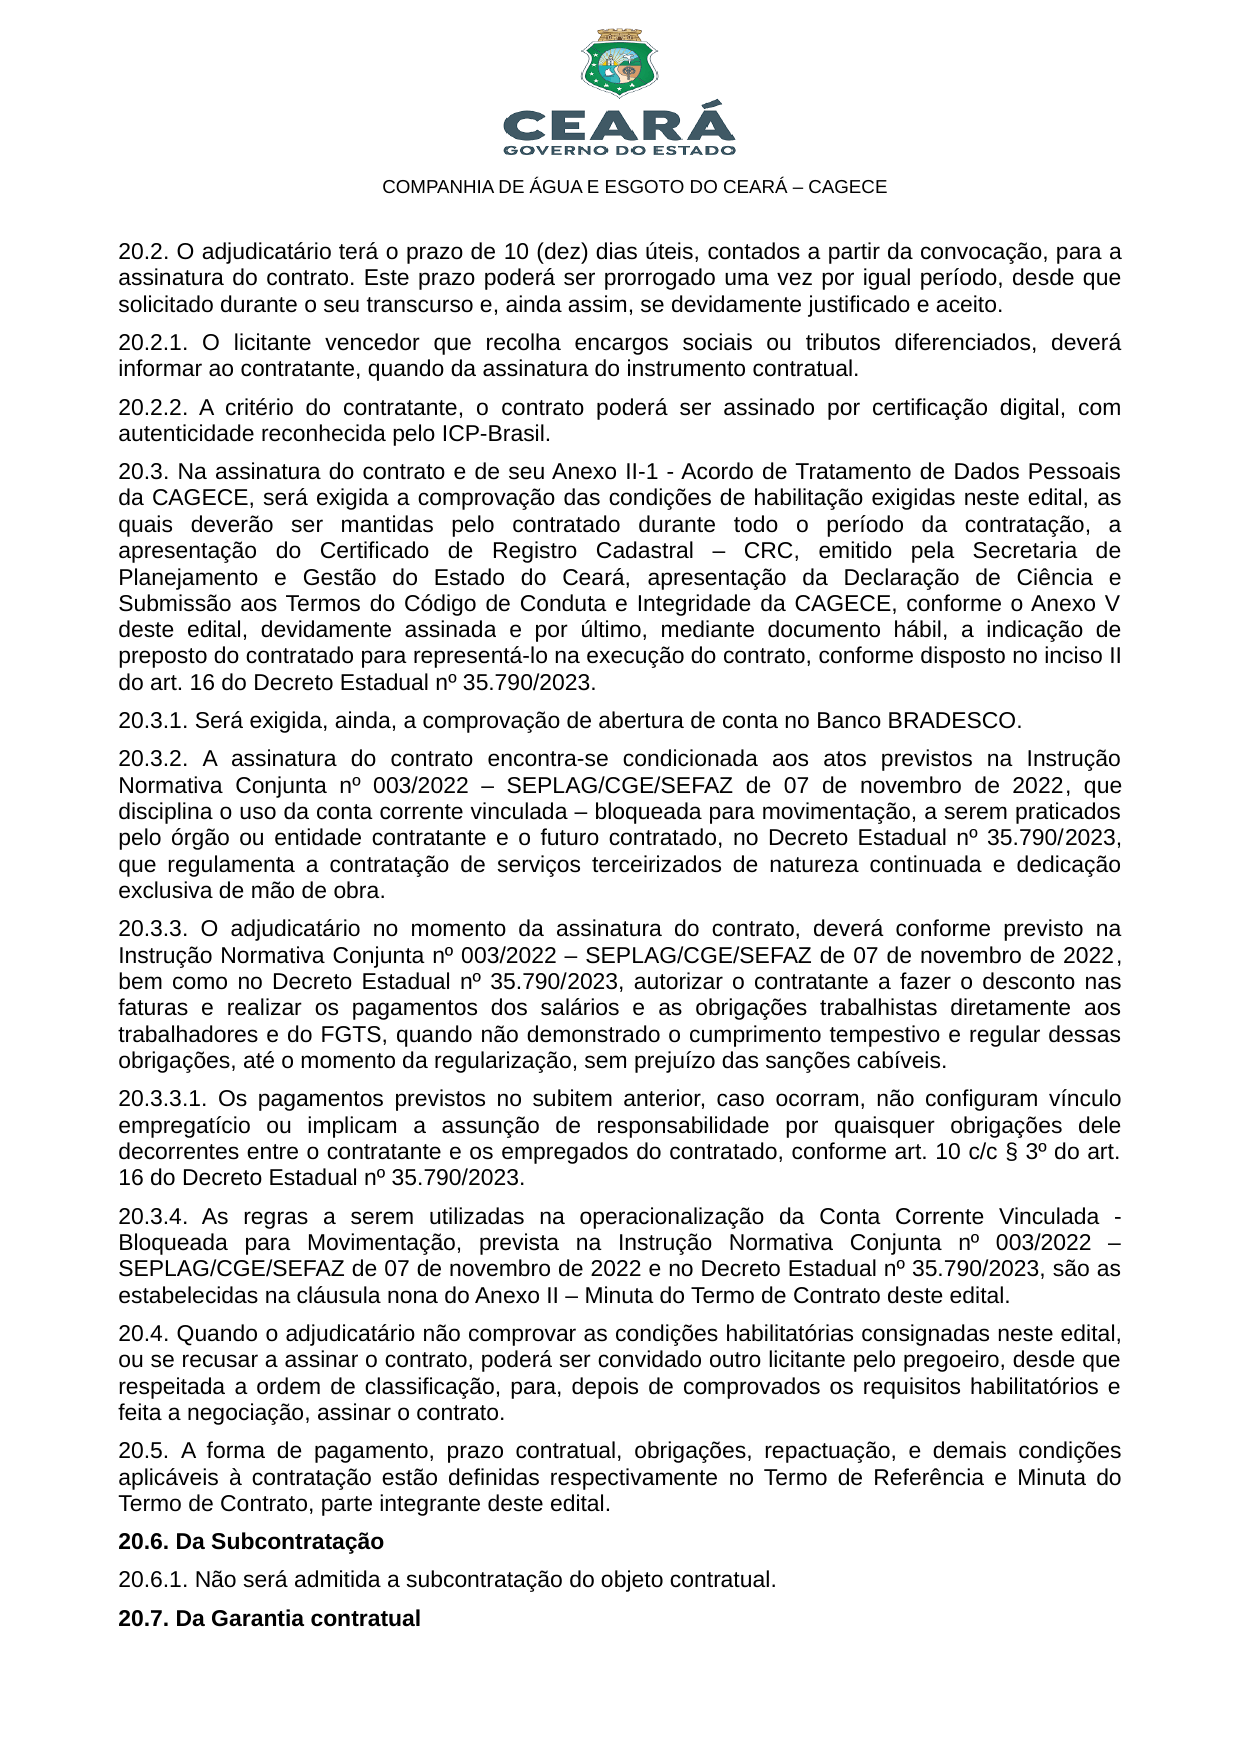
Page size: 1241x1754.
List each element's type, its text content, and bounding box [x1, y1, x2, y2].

text 20.4. Quando o adjudicatário não comprovar as condições habilitatórias consignadas neste edital, ou se recusar a assinar o contrato, poderá ser convidado outro licitante pelo pregoeiro, desde que respeitada a ordem de classificação, para, depois de comprovados os requisitos habilitatórios e feita a negociação, assinar o contrato. [118, 1320, 1122, 1425]
picture [482, 24, 758, 159]
text 20.3.1. Será exigida, ainda, a comprovação de abertura de conta no Banco BRADESCO. [118, 707, 1122, 733]
text 20.3.3.1. Os pagamentos previstos no subitem anterior, caso ocorram, não configuram vínculo empregatício ou implicam a assunção de responsabilidade por quaisquer obrigações dele decorrentes entre o contratante e os empregados do contratado, conforme art. 10 c/c § 3º do art. 16 do Decreto Estadual nº 35.790/2023. [118, 1085, 1122, 1191]
text 20.3.3. O adjudicatário no momento da assinatura do contrato, deverá conforme previsto na Instrução Normativa Conjunta nº 003/2022 – SEPLAG/CGE/SEFAZ de 07 de novembro de 2022, bem como no Decreto Estadual nº 35.790/2023, autorizar o contratante a fazer o desconto nas faturas e realizar os pagamentos dos salários e as obrigações trabalhistas diretamente aos trabalhadores e do FGTS, quando não demonstrado o cumprimento tempestivo e regular dessas obrigações, até o momento da regularização, sem prejuízo das sanções cabíveis. [118, 915, 1122, 1073]
text 20.3.2. A assinatura do contrato encontra-se condicionada aos atos previstos na Instrução Normativa Conjunta nº 003/2022 – SEPLAG/CGE/SEFAZ de 07 de novembro de 2022, que disciplina o uso da conta corrente vinculada – bloqueada para movimentação, a serem praticados pelo órgão ou entidade contratante e o futuro contratado, no Decreto Estadual nº 35.790/2023, que regulamenta a contratação de serviços terceirizados de natureza continuada e dedicação exclusiva de mão de obra. [118, 745, 1122, 903]
text 20.2. O adjudicatário terá o prazo de 10 (dez) dias úteis, contados a partir da convocação, para a assinatura do contrato. Este prazo poderá ser prorrogado uma vez por igual período, desde que solicitado durante o seu transcurso e, ainda assim, se devidamente justificado e aceito. [118, 238, 1122, 317]
text 20.6. Da Subcontratação [118, 1528, 1122, 1554]
text 20.2.1. O licitante vencedor que recolha encargos sociais ou tributos diferenciados, deverá informar ao contratante, quando da assinatura do instrumento contratual. [118, 329, 1122, 382]
text 20.7. Da Garantia contratual [118, 1604, 1122, 1631]
text 20.6.1. Não será admitida a subcontratação do objeto contratual. [118, 1566, 1122, 1593]
text 20.5. A forma de pagamento, prazo contratual, obrigações, repactuação, e demais condições aplicáveis à contratação estão definidas respectivamente no Termo de Referência e Minuta do Termo de Contrato, parte integrante deste edital. [118, 1437, 1122, 1516]
text 20.3.4. As regras a serem utilizadas na operacionalização da Conta Corrente Vinculada - Bloqueada para Movimentação, prevista na Instrução Normativa Conjunta nº 003/2022 – SEPLAG/CGE/SEFAZ de 07 de novembro de 2022 e no Decreto Estadual nº 35.790/2023, são as estabelecidas na cláusula nona do Anexo II – Minuta do Termo de Contrato deste edital. [118, 1203, 1122, 1308]
text 20.3. Na assinatura do contrato e de seu Anexo II-1 - Acordo de Tratamento de Dados Pessoais da CAGECE, será exigida a comprovação das condições de habilitação exigidas neste edital, as quais deverão ser mantidas pelo contratado durante todo o período da contratação, a apresentação do Certificado de Registro Cadastral – CRC, emitido pela Secretaria de Planejamento e Gestão do Estado do Ceará, apresentação da Declaração de Ciência e Submissão aos Termos do Código de Conduta e Integridade da CAGECE, conforme o Anexo V deste edital, devidamente assinada e por último, mediante documento hábil, a indicação de preposto do contratado para representá-lo na execução do contrato, conforme disposto no inciso II do art. 16 do Decreto Estadual nº 35.790/2023. [118, 458, 1122, 695]
text 20.2.2. A critério do contratante, o contrato poderá ser assinado por certificação digital, com autenticidade reconhecida pelo ICP-Brasil. [118, 393, 1122, 446]
